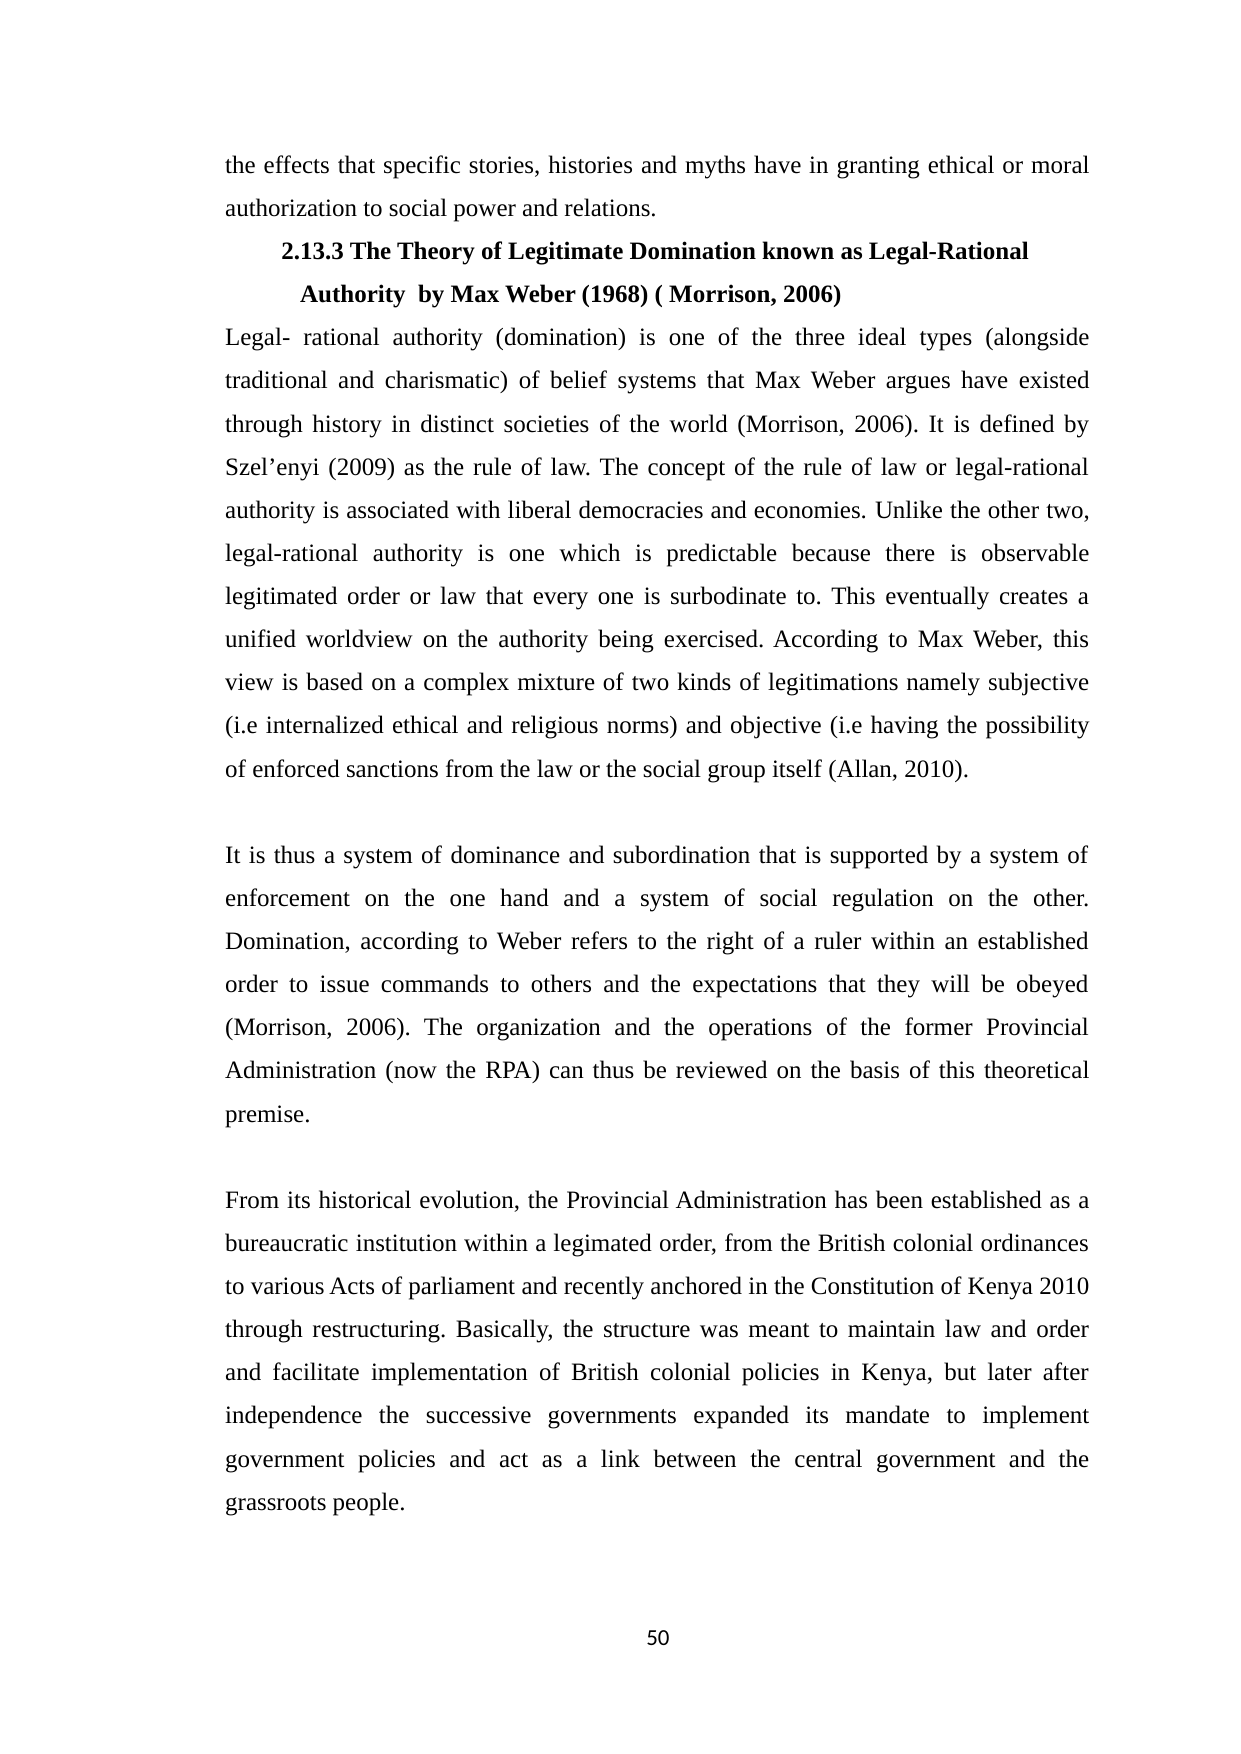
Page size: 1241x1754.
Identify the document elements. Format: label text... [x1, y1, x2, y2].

text From its historical evolution, the Provincial Administration has been established as a bureaucratic institution within a legimated order, from the British colonial ordinances to various Acts of parliament and recently anchored in the Constitution of Kenya 2010 through restructuring. Basically, the structure was meant to maintain law and order and facilitate implementation of British colonial policies in Kenya, but later after independence the successive governments expanded its mandate to implement government policies and act as a link between the central government and the grassroots people. [225, 1185, 1090, 1516]
text the effects that specific stories, histories and myths have in granting ethical or moral authorization to social power and relations. [225, 150, 1090, 222]
subtitle 2.13.3 The Theory of Legitimate Domination known as Legal-Rational Authority by Max Weber (1968) ( Morrison, 2006) [225, 236, 1090, 308]
text It is thus a system of dominance and subordination that is supported by a system of enforcement on the one hand and a system of social regulation on the other. Domination, according to Weber refers to the right of a ruler within an established order to issue commands to others and the expectations that they will be obeyed (Morrison, 2006). The organization and the operations of the former Provincial Administration (now the RPA) can thus be reviewed on the basis of this theoretical premise. [225, 840, 1090, 1127]
text Legal- rational authority (domination) is one of the three ideal types (alongside traditional and charismatic) of belief systems that Max Weber argues have existed through history in distinct societies of the world (Morrison, 2006). It is defined by Szel’enyi (2009) as the rule of law. The concept of the rule of law or legal-rational authority is associated with liberal democracies and economies. Unlike the other two, legal-rational authority is one which is predictable because there is observable legitimated order or law that every one is surbodinate to. This eventually creates a unified worldview on the authority being exercised. According to Max Weber, this view is based on a complex mixture of two kinds of legitimations namely subjective (i.e internalized ethical and religious norms) and objective (i.e having the possibility of enforced sanctions from the law or the social group itself (Allan, 2010). [225, 322, 1090, 782]
